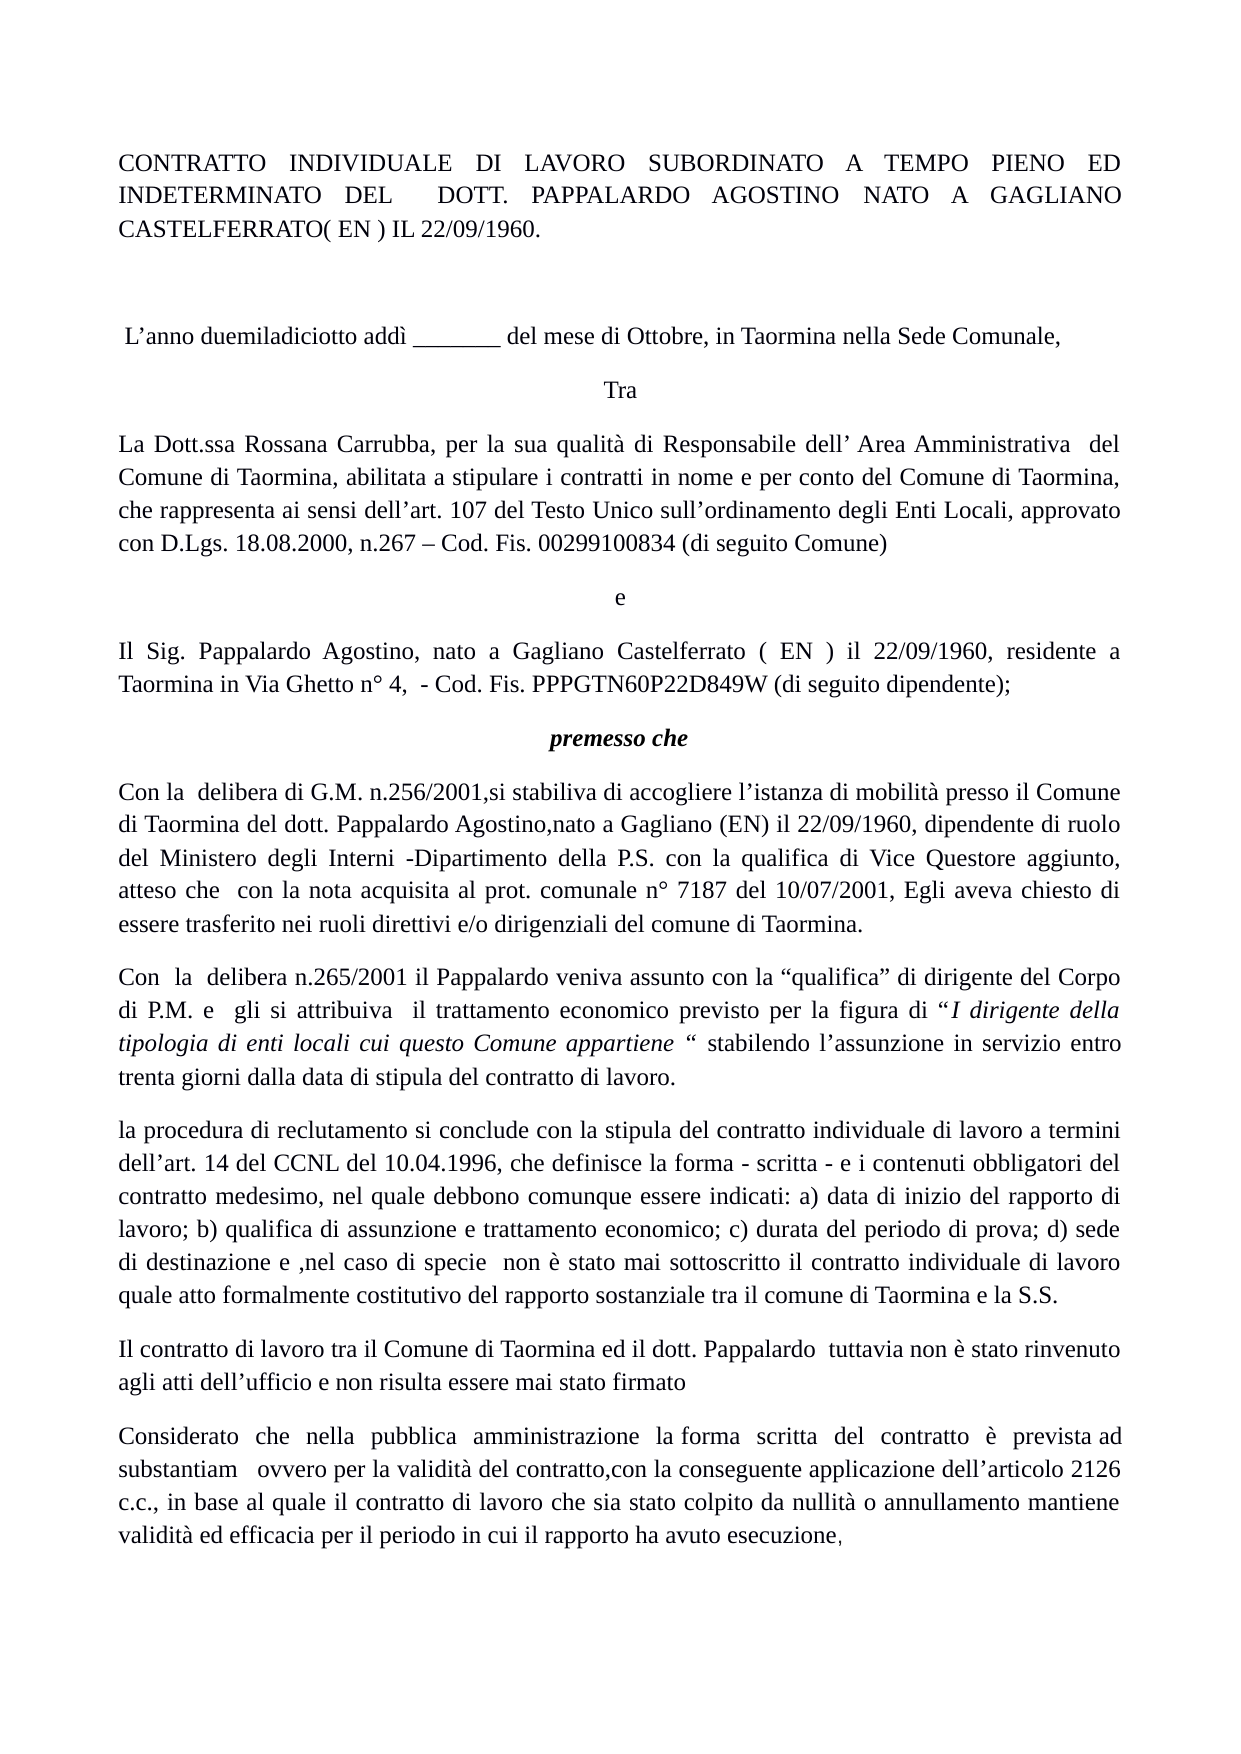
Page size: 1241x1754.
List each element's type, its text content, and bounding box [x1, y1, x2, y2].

text Il contratto di lavoro tra il Comune di Taormina ed il dott. Pappalardo tuttavia non è stato rinvenuto agli atti dell’ufficio e non risulta essere mai stato firmato [118, 1334, 1122, 1396]
text Il Sig. Pappalardo Agostino, nato a Gagliano Castelferrato ( EN ) il 22/09/1960, residente a Taormina in Via Ghetto n° 4, - Cod. Fis. PPPGTN60P22D849W (di seguito dipendente); [118, 636, 1122, 698]
text Con la delibera di G.M. n.256/2001,si stabiliva di accogliere l’istanza di mobilità presso il Comune di Taormina del dott. Pappalardo Agostino,nato a Gagliano (EN) il 22/09/1960, dipendente di ruolo del Ministero degli Interni -Dipartimento della P.S. con la qualifica di Vice Questore aggiunto, atteso che con la nota acquisita al prot. comunale n° 7187 del 10/07/2001, Egli aveva chiesto di essere trasferito nei ruoli direttivi e/o dirigenziali del comune di Taormina. [118, 777, 1122, 937]
text Tra [118, 375, 1122, 404]
text La Dott.ssa Rossana Carrubba, per la sua qualità di Responsabile dell’ Area Amministrativa del Comune di Taormina, abilitata a stipulare i contratti in nome e per conto del Comune di Taormina, che rappresenta ai sensi dell’art. 107 del Testo Unico sull’ordinamento degli Enti Locali, approvato con D.Lgs. 18.08.2000, n.267 – Cod. Fis. 00299100834 (di seguito Comune) [118, 429, 1122, 557]
text L’anno duemiladiciotto addì _______ del mese di Ottobre, in Taormina nella Sede Comunale, [118, 321, 1122, 350]
text premesso che [118, 723, 1122, 751]
text Con la delibera n.265/2001 il Pappalardo veniva assunto con la “qualifica” di dirigente del Corpo di P.M. e gli si attribuiva il trattamento economico previsto per la figura di “I dirigente della tipologia di enti locali cui questo Comune appartiene “ stabilendo l’assunzione in servizio entro trenta giorni dalla data di stipula del contratto di lavoro. [118, 962, 1122, 1090]
text CONTRATTO INDIVIDUALE DI LAVORO SUBORDINATO A TEMPO PIENO ED INDETERMINATO DEL DOTT. PAPPALARDO AGOSTINO nato a Gagliano Castelferrato( EN ) il 22/09/1960. [118, 148, 1122, 242]
text e [118, 582, 1122, 611]
text Considerato che nella pubblica amministrazione la forma scritta del contratto è prevista ad substantiam ovvero per la validità del contratto,con la conseguente applicazione dell’articolo 2126 c.c., in base al quale il contratto di lavoro che sia stato colpito da nullità o annullamento mantiene validità ed efficacia per il periodo in cui il rapporto ha avuto esecuzione, [118, 1421, 1122, 1549]
text la procedura di reclutamento si conclude con la stipula del contratto individuale di lavoro a termini dell’art. 14 del CCNL del 10.04.1996, che definisce la forma - scritta - e i contenuti obbligatori del contratto medesimo, nel quale debbono comunque essere indicati: a) data di inizio del rapporto di lavoro; b) qualifica di assunzione e trattamento economico; c) durata del periodo di prova; d) sede di destinazione e ,nel caso di specie non è stato mai sottoscritto il contratto individuale di lavoro quale atto formalmente costitutivo del rapporto sostanziale tra il comune di Taormina e la S.S. [118, 1115, 1122, 1309]
